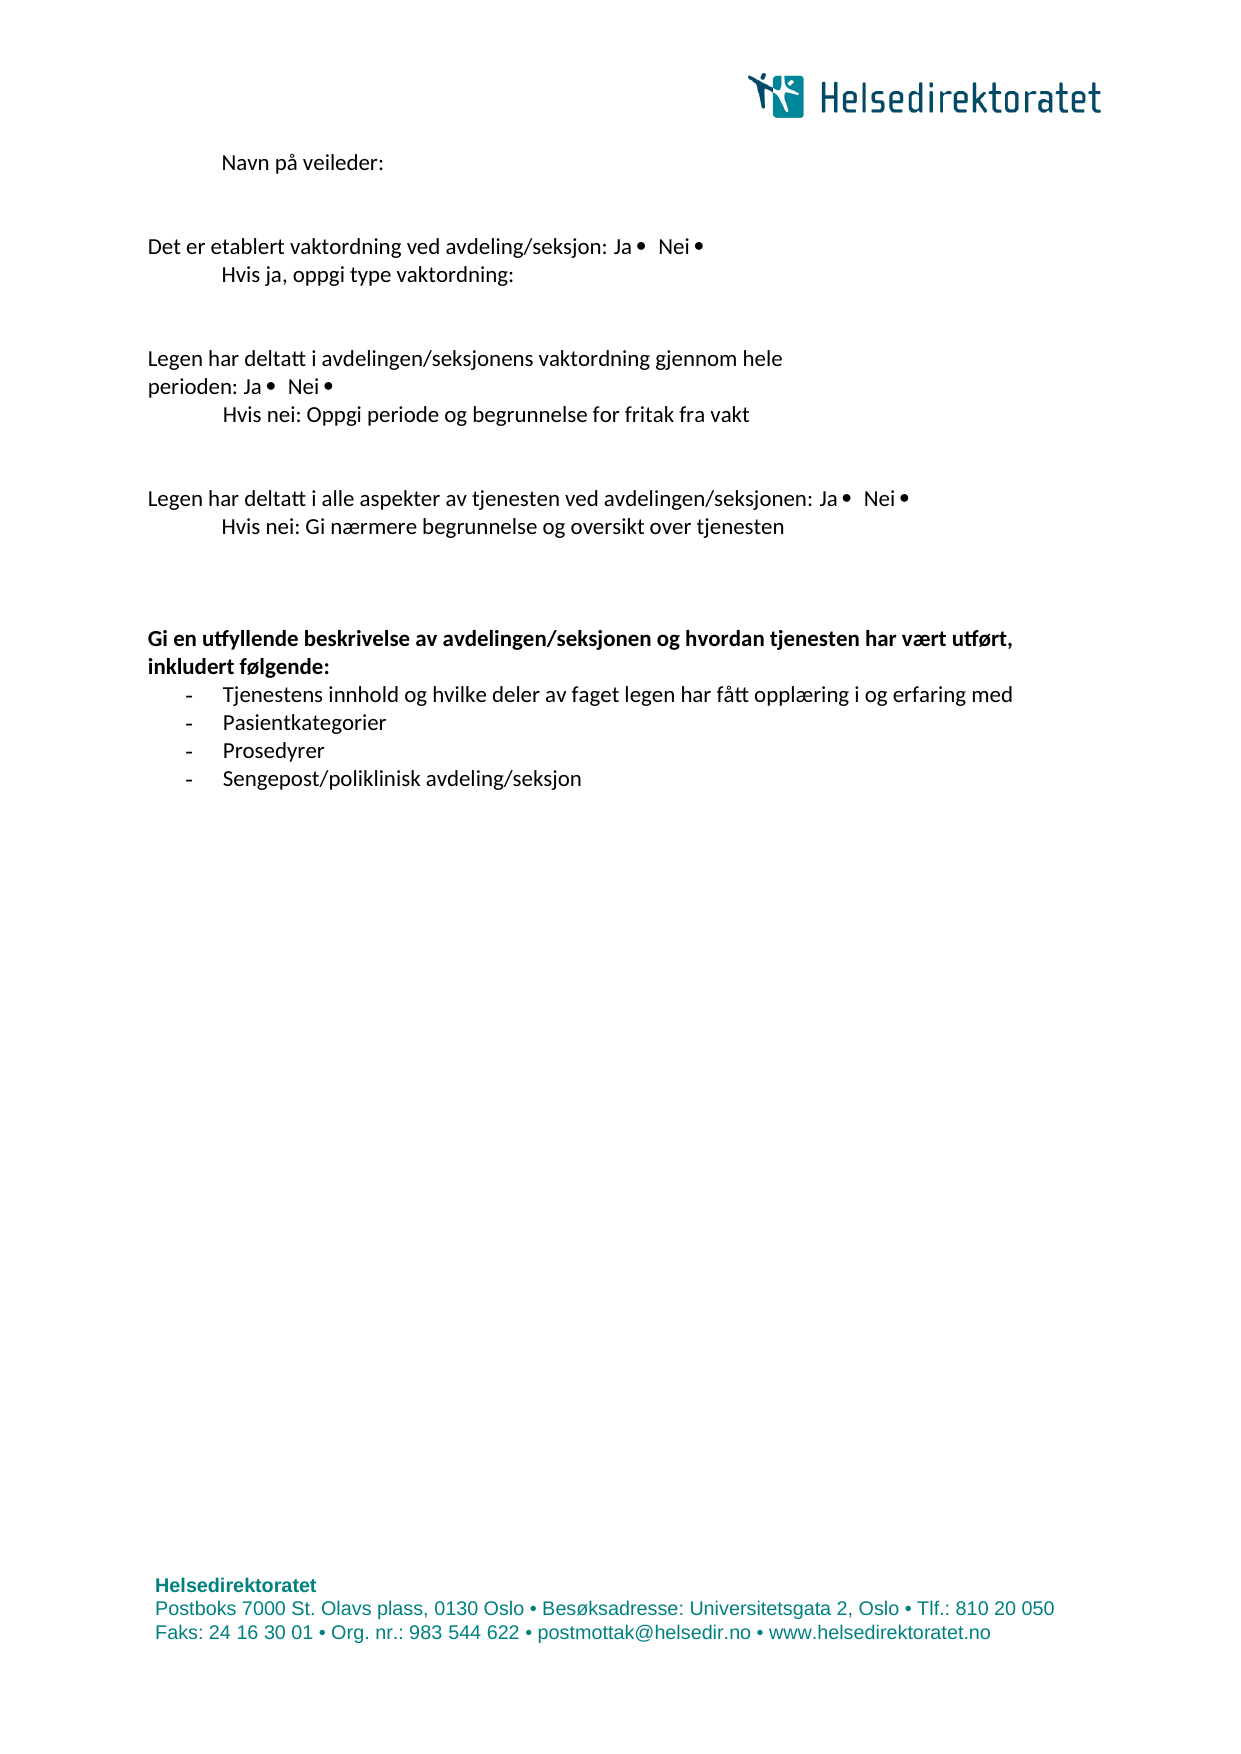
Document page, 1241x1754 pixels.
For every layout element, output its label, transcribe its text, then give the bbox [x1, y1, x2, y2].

text perioden: Ja Nei  [148, 372, 1092, 400]
text Legen har deltatt i avdelingen/seksjonens vaktordning gjennom hele [148, 344, 1092, 372]
text Det er etablert vaktordning ved avdeling/seksjon: Ja Nei  [148, 232, 1092, 260]
list Sengepost/poliklinisk avdeling/seksjon [185, 764, 1092, 792]
text Legen har deltatt i alle aspekter av tjenesten ved avdelingen/seksjonen: Ja Nei  [148, 484, 1092, 512]
text Hvis nei: Oppgi periode og begrunnelse for fritak fra vakt [148, 400, 1092, 428]
list Pasientkategorier [185, 708, 1092, 736]
text Navn på veileder: [148, 148, 1092, 176]
text Hvis ja, oppgi type vaktordning: [148, 260, 1092, 288]
list Tjenestens innhold og hvilke deler av faget legen har fått opplæring i og erfaring med [185, 680, 1092, 708]
list Prosedyrer [185, 736, 1092, 764]
text Gi en utfyllende beskrivelse av avdelingen/seksjonen og hvordan tjenesten har vært utført, inkludert følgende: [148, 624, 1092, 680]
text Hvis nei: Gi nærmere begrunnelse og oversikt over tjenesten [148, 512, 1092, 540]
